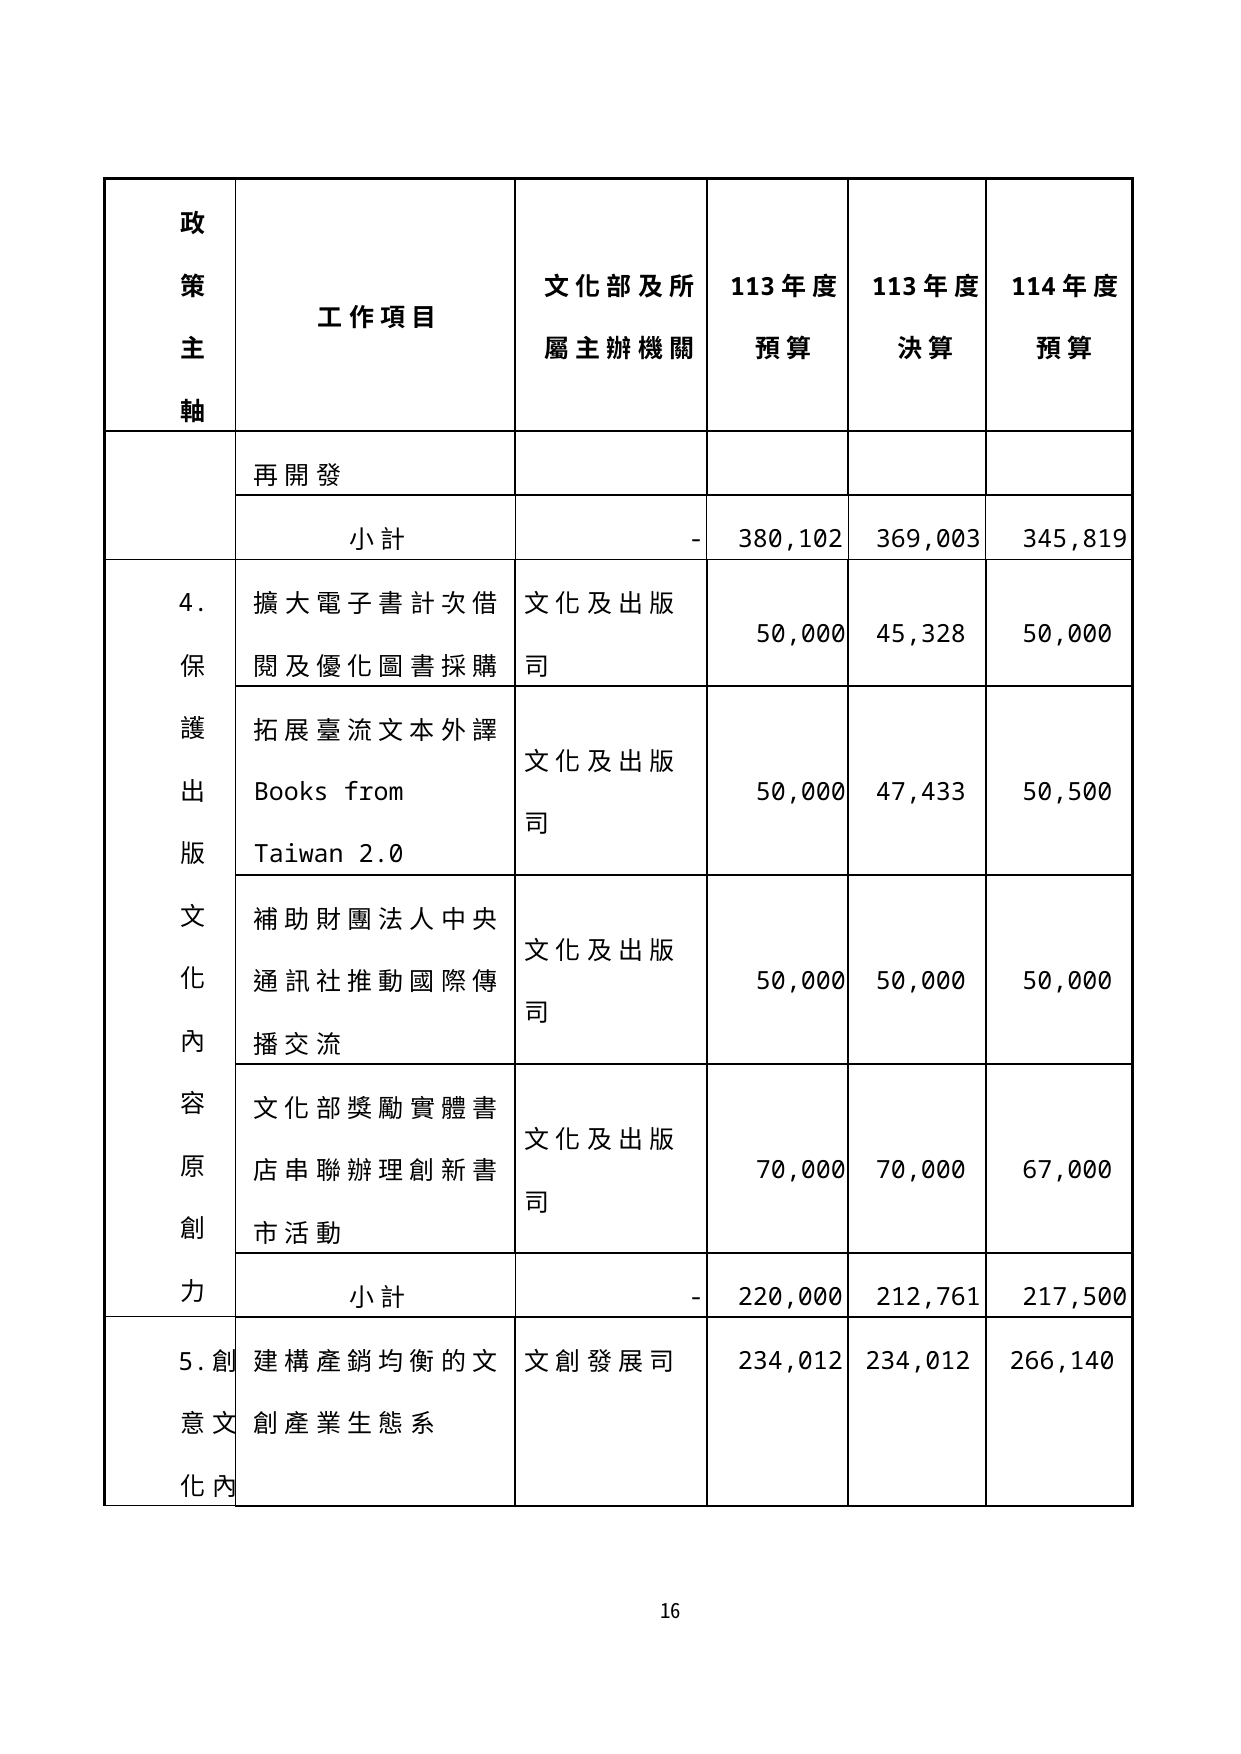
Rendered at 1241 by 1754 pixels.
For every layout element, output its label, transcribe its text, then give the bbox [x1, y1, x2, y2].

table_cell 234,012 [708, 1318, 847, 1505]
table_cell 45,328 [849, 560, 985, 685]
table_cell 小計 [236, 1254, 515, 1316]
table_cell 369,003 [849, 496, 985, 558]
table_cell 212,761 [849, 1254, 985, 1316]
table_cell 文化及出版司 [516, 1065, 706, 1252]
table_cell 345,819 [986, 496, 1131, 558]
table_cell 266,140 [987, 1318, 1131, 1505]
table_cell 50,000 [708, 876, 847, 1063]
table_cell 文創發展司 [516, 1318, 706, 1505]
table_cell - [516, 1254, 706, 1316]
table_cell [516, 432, 706, 494]
table_cell - [516, 496, 706, 558]
table_cell [708, 432, 847, 494]
table_header 113年度預算 [708, 180, 847, 430]
table_cell 文化及出版司 [516, 560, 706, 685]
table_header 113年度決算 [849, 180, 985, 430]
table_cell 補助財團法人中央通訊社推動國際傳播交流 [236, 876, 514, 1063]
table_cell 50,000 [849, 876, 985, 1063]
table_cell 50,500 [987, 687, 1131, 874]
table_cell 50,000 [987, 560, 1131, 685]
table_cell 擴大電子書計次借閱及優化圖書採購 [236, 560, 514, 685]
table_cell 再開發 [236, 432, 514, 494]
table_cell 380,102 [707, 496, 848, 558]
table_cell 234,012 [849, 1318, 985, 1505]
table_cell 4.保護出版文化內容原創力 [106, 560, 235, 1316]
table_cell 文化部獎勵實體書店串聯辦理創新書市活動 [236, 1065, 514, 1252]
table_cell 217,500 [987, 1254, 1131, 1316]
table_cell 小計 [236, 496, 515, 558]
table_cell 50,000 [708, 560, 847, 685]
table_cell 文化及出版司 [516, 876, 706, 1063]
table_cell 建構產銷均衡的文創產業生態系 [236, 1318, 514, 1505]
table_cell [106, 432, 235, 558]
table_cell 47,433 [849, 687, 985, 874]
table_cell 50,000 [987, 876, 1131, 1063]
table_header 政策主軸 [106, 180, 235, 430]
table_header 114年度預算 [987, 180, 1131, 430]
table_header 文化部及所屬主辦機關 [516, 180, 706, 430]
table_cell 70,000 [849, 1065, 985, 1252]
table_header 工作項目 [236, 180, 514, 430]
table_cell [849, 432, 985, 494]
table_cell 67,000 [987, 1065, 1131, 1252]
table_cell 文化及出版司 [516, 687, 706, 874]
table_cell 70,000 [708, 1065, 847, 1252]
table_cell 50,000 [708, 687, 847, 874]
table_cell 5.創意文化內 [106, 1317, 235, 1505]
table_cell [987, 432, 1131, 494]
table_cell 220,000 [708, 1254, 847, 1316]
table_cell 拓展臺流文本外譯 Books from Taiwan 2.0 [236, 687, 514, 874]
